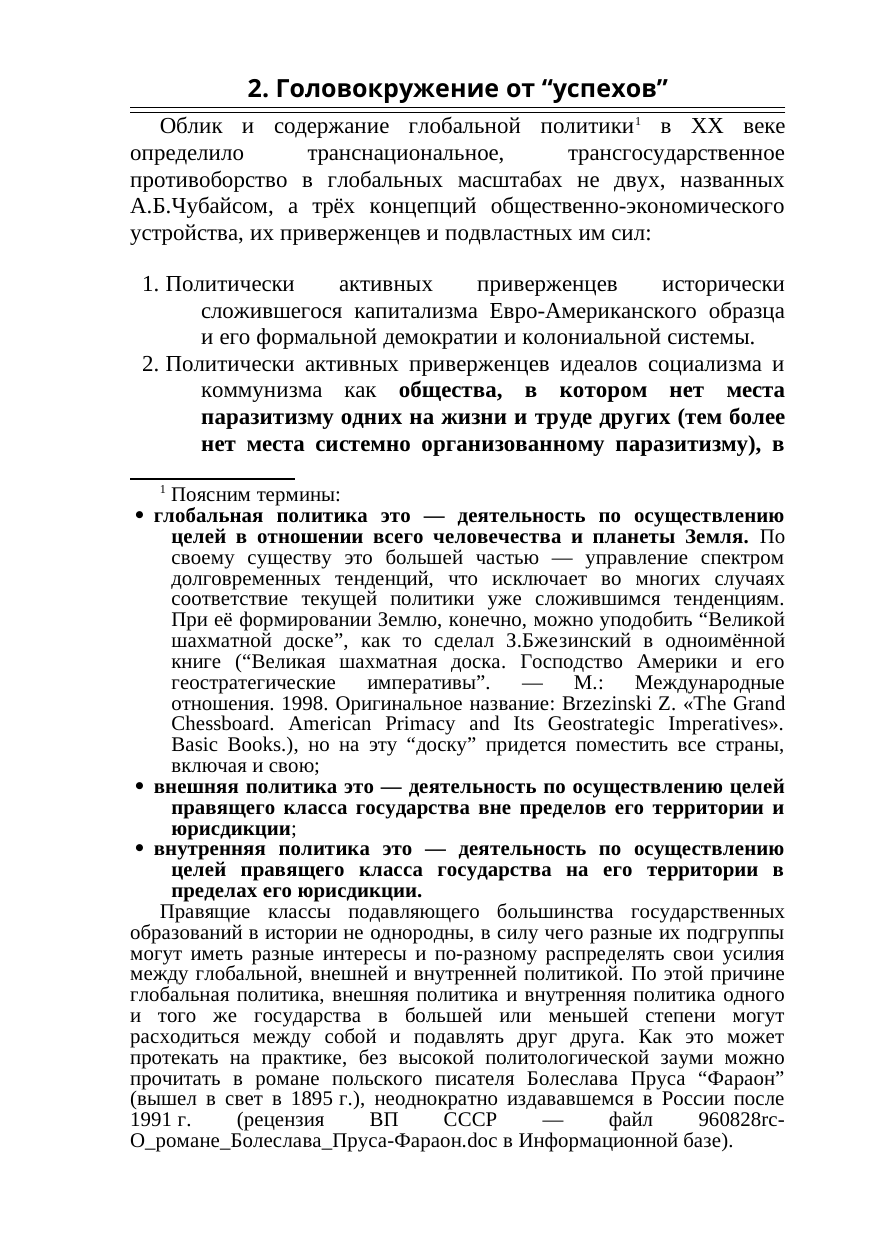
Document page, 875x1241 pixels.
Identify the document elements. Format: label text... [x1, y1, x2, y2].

list внутренняя политика это — деятельность по осуществлению целей правящего класса государства на его территории в пределах его юрисдикции. [136, 839, 785, 902]
text Поясним термины: [130, 485, 785, 506]
text Облик и содержание глобальной политики в ХХ веке определило транснациональное, трансгосударственное противоборство в глобальных масштабах не двух, названных А.Б.Чу­байсом, а трёх концепций общественно-экономического устройства, их приверженцев и подвластных им сил: [130, 113, 785, 245]
list внешняя политика это — деятельность по осуществлению целей правящего класса государства вне пределов его территории и юрисдикции; [136, 777, 785, 839]
list Политически активных приверженцев исторически сложившегося капитализма Евро-Американского образца и его формальной демократии и колониальной системы. [136, 270, 785, 350]
list глобальная политика это — деятельность по осуществлению целей в отношении всего человечества и планеты Земля. По своему существу это большей частью — управление спектром долговременных тенденций, что исключает во многих случаях соответствие текущей политики уже сложившимся тенденциям. При её формировании Землю, конечно, можно уподобить “Великой шахматной доске”, как то сделал З.Бже­зинский в одноимённой книге (“Великая шахматная доска. Господство Америки и его геостратегические императивы”. — М.: Международные отношения. 1998. Оригинальное название: Brzezinski Z. «The Grand Chessboard. American Primacy and Its Geostrategic Imperatives». Basic Books.), но на эту “доску” придется поместить все страны, включая и свою; [136, 506, 785, 777]
text Правящие классы подавляющего большинства государственных образований в истории не однородны, в силу чего разные их подгруппы могут иметь разные интересы и по-разному распределять свои усилия между глобальной, внешней и внутренней политикой. По этой причине глобальная политика, внешняя политика и внутренняя политика одного и того же государства в большей или меньшей степени могут расходиться между собой и подавлять друг друга. Как это может протекать на практике, без высокой политологической зауми можно прочитать в романе польского писателя Болеслава Пруса “Фараон” (вышел в свет в 1895 г.), неоднократно издававшемся в России после 1991 г. (рецензия ВП СССР — файл 960828rc-О_романе_Болеслава_Пруса-Фараон.doc в Информационной базе). [130, 902, 785, 1152]
list Политически активных приверженцев идеалов социализма и коммунизма как общества, в котором нет места паразитизму одних на жизни и труде других (тем более нет места системно организованному паразитизму), в [136, 350, 785, 456]
